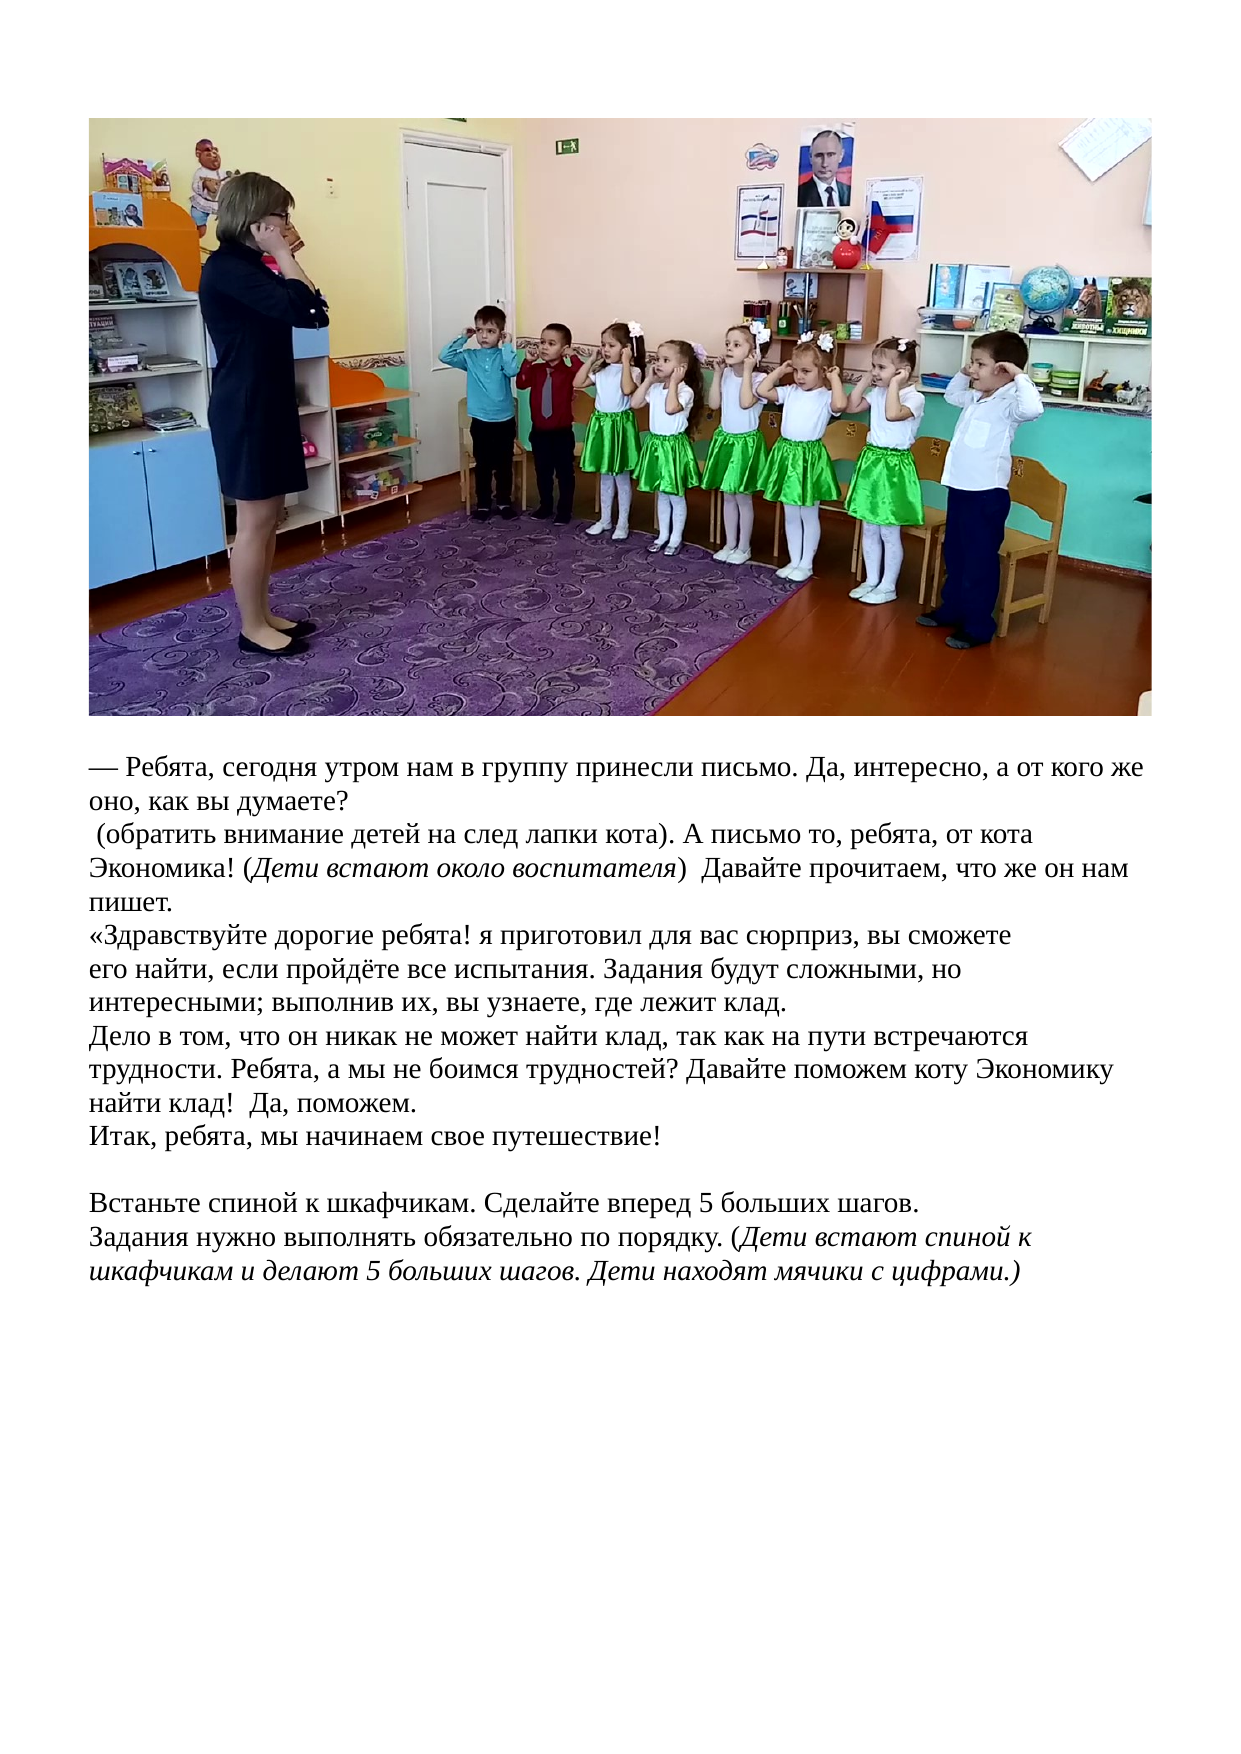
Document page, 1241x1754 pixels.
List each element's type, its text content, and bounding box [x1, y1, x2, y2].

text Встаньте спиной к шкафчикам. Сделайте вперед 5 больших шагов. [89, 1186, 1152, 1219]
text Дело в том, что он никак не может найти клад, так как на пути встречаются трудности. Ребята, а мы не боимся трудностей? Давайте поможем коту Экономику найти клад! Да, поможем. [89, 1018, 1152, 1118]
text интересными; выполнив их, вы узнаете, где лежит клад. [89, 984, 1152, 1018]
text — Ребята, сегодня утром нам в группу принесли письмо. Да, интересно, а от кого же оно, как вы думаете? [89, 749, 1152, 817]
text (обратить внимание детей на след лапки кота). А письмо то, ребята, от кота Экономика! (Дети встают около воспитателя) Давайте прочитаем, что же он нам пишет. [89, 817, 1152, 917]
text «Здравствуйте дорогие ребята! я приготовил для вас сюрприз, вы сможете [89, 917, 1152, 951]
text его найти, если пройдёте все испытания. Задания будут сложными, но [89, 951, 1152, 984]
text Задания нужно выполнять обязательно по порядку. (Дети встают спиной к шкафчикам и делают 5 больших шагов. Дети находят мячики с цифрами.) [89, 1219, 1152, 1286]
text Итак, ребята, мы начинаем свое путешествие! [89, 1118, 1152, 1152]
